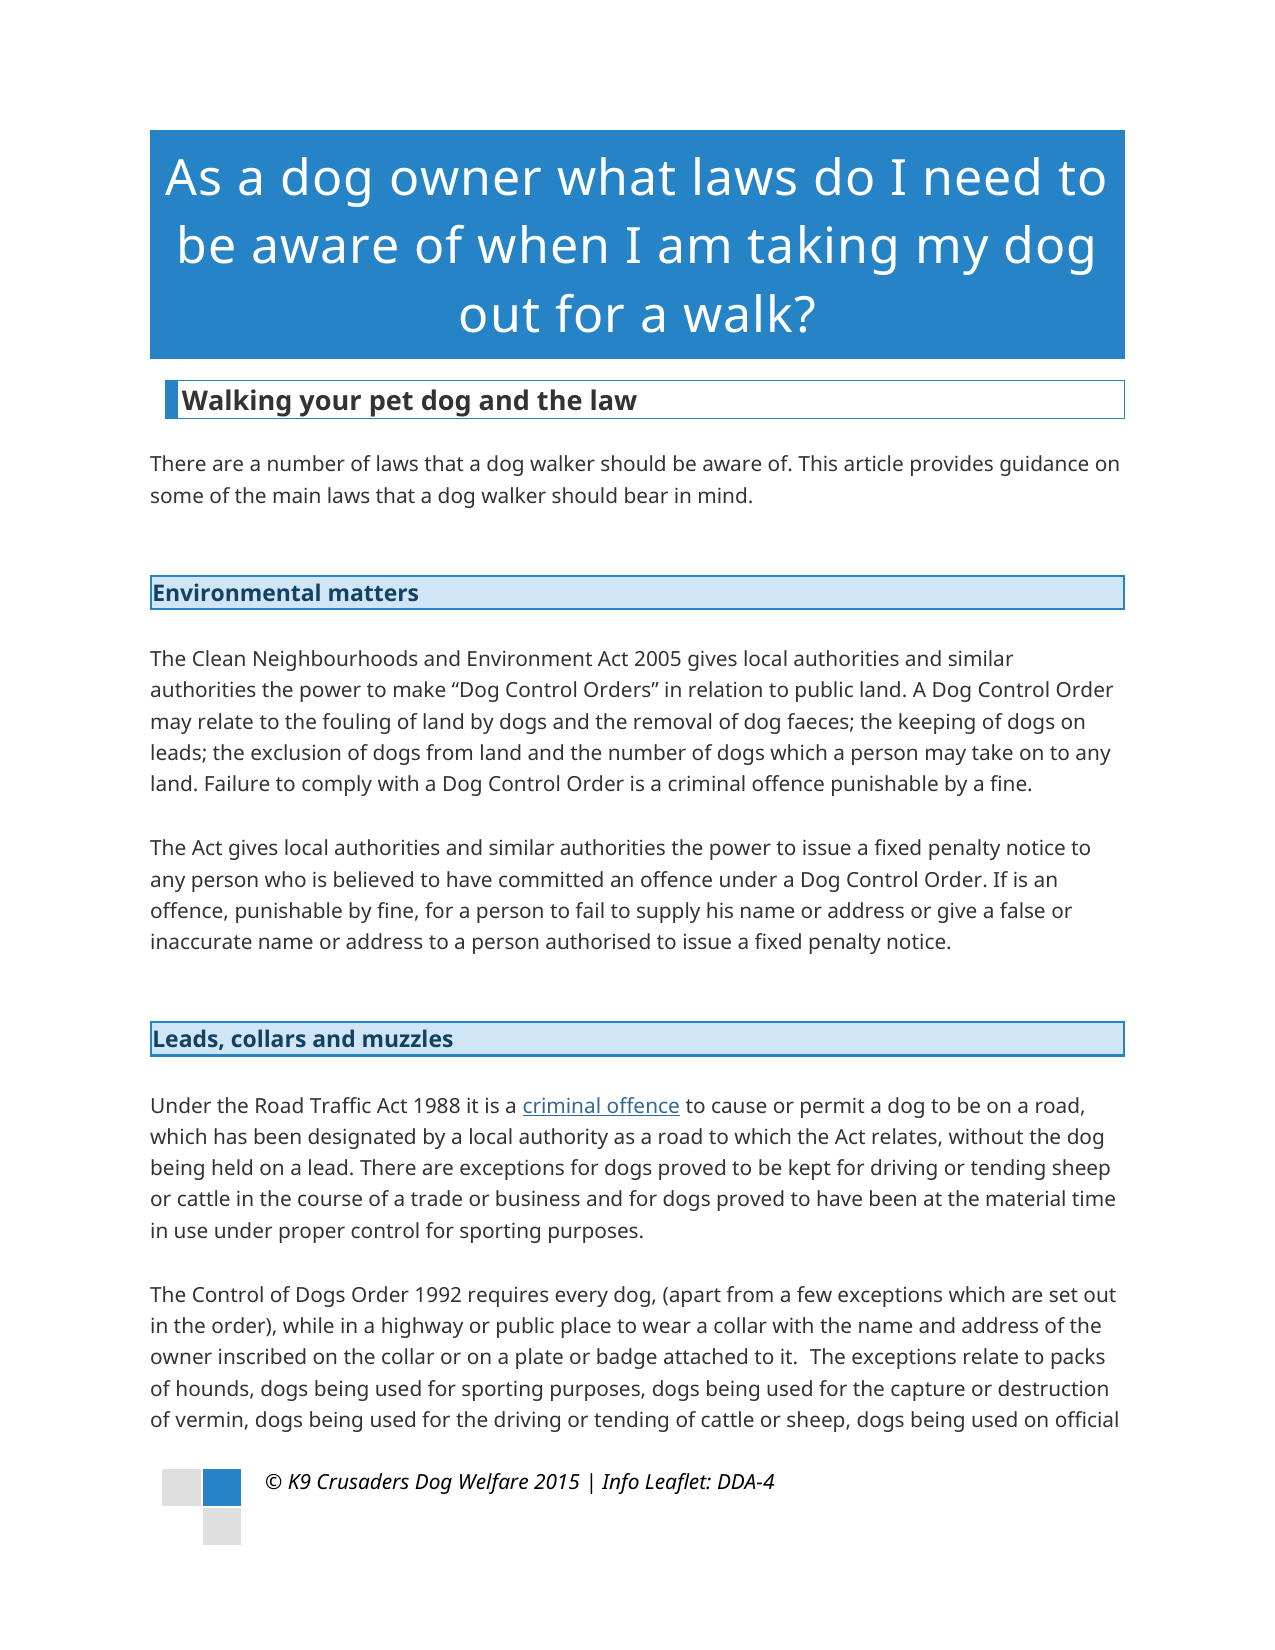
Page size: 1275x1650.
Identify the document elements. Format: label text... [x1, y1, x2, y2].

subtitle Walking your pet dog and the law [178, 381, 1124, 418]
text There are a number of laws that a dog walker should be aware of. This article provides guidance on some of the main laws that a dog walker should bear in mind. [150, 447, 1125, 509]
text The Control of Dogs Order 1992 requires every dog, (apart from a few exceptions which are set out in the order), while in a highway or public place to wear a collar with the name and address of the owner inscribed on the collar or on a plate or badge attached to it. The exceptions relate to packs of hounds, dogs being used for sporting purposes, dogs being used for the capture or destruction of vermin, dogs being used for the driving or tending of cattle or sheep, dogs being used on official [150, 1277, 1125, 1433]
subtitle Environmental matters [152, 577, 1123, 608]
subtitle Leads, collars and muzzles [152, 1023, 1123, 1054]
text The Clean Neighbourhoods and Environment Act 2005 gives local authorities and similar authorities the power to make “Dog Control Orders” in relation to public land. A Dog Control Order may relate to the fouling of land by dogs and the removal of dog faeces; the keeping of dogs on leads; the exclusion of dogs from land and the number of dogs which a person may take on to any land. Failure to comply with a Dog Control Order is a criminal offence punishable by a fine. [150, 642, 1125, 798]
text The Act gives local authorities and similar authorities the power to issue a fixed penalty notice to any person who is believed to have committed an offence under a Dog Control Order. If is an offence, punishable by fine, for a person to fail to supply his name or address or give a false or inaccurate name or address to a person authorised to issue a fixed penalty notice. [150, 831, 1125, 956]
title As a dog owner what laws do I need to be aware of when I am taking my dog out for a walk? [150, 143, 1125, 347]
text Under the Road Traffic Act 1988 it is a criminal offence to cause or permit a dog to be on a road, which has been designated by a local authority as a road to which the Act relates, without the dog being held on a lead. There are exceptions for dogs proved to be kept for driving or tending sheep or cattle in the course of a trade or business and for dogs proved to have been at the material time in use under proper control for sporting purposes. [150, 1088, 1125, 1244]
